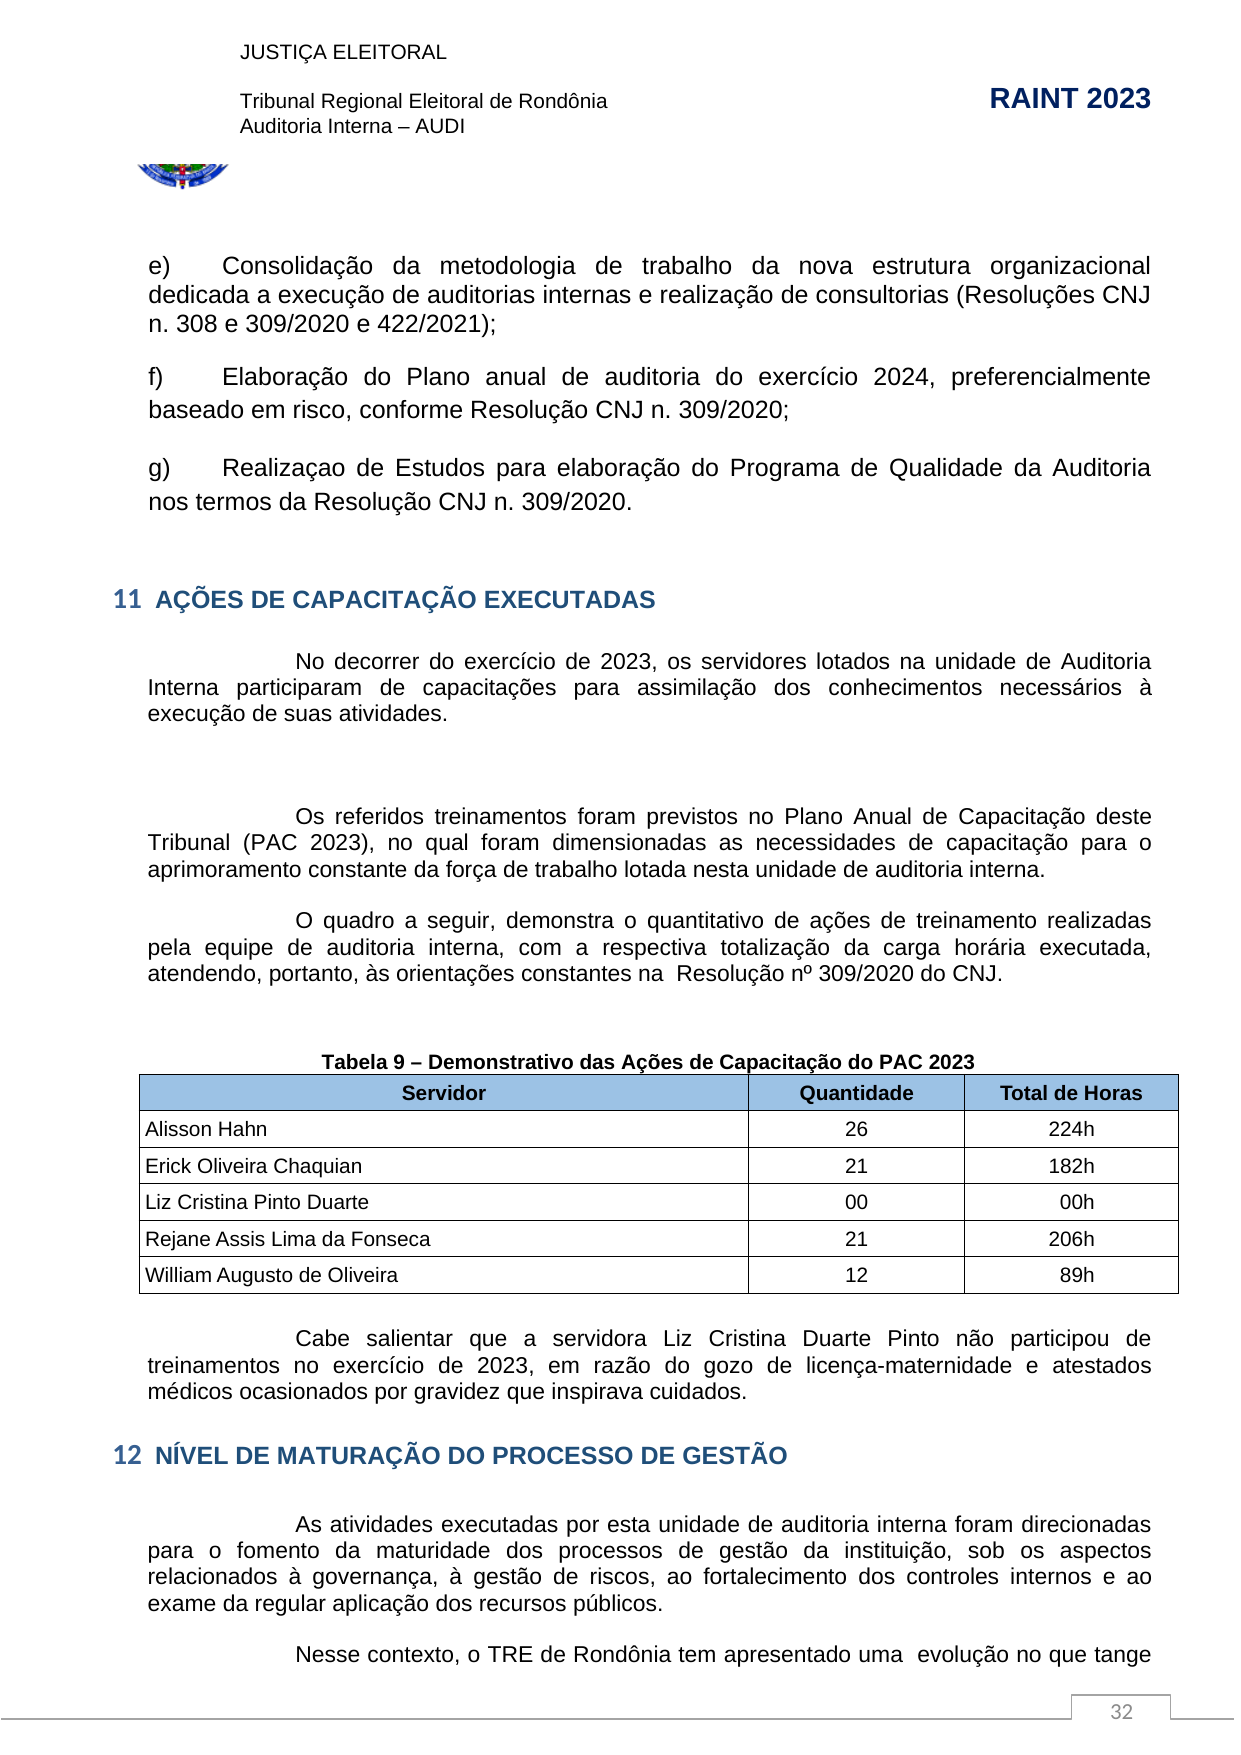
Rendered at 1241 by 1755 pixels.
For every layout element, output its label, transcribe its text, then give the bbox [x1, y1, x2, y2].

text O quadro a seguir, demonstra o quantitativo de ações de treinamento realizadas pela equipe de auditoria interna, com a respectiva totalização da carga horária executada, atendendo, portanto, às orientações constantes na Resolução nº 309/2020 do CNJ. [147, 907, 1152, 986]
table_cell Liz Cristina Pinto Duarte [140, 1184, 748, 1220]
table_header Quantidade [749, 1075, 964, 1110]
table_cell 206h [965, 1221, 1178, 1256]
text Tabela 9 – Demonstrativo das Ações de Capacitação do PAC 2023 [133, 1050, 1163, 1074]
table_cell William Augusto de Oliveira [140, 1257, 748, 1293]
text Nesse contexto, o TRE de Rondônia tem apresentado uma evolução no que tange [147, 1641, 1152, 1667]
table_cell Erick Oliveira Chaquian [140, 1148, 748, 1183]
list Consolidação da metodologia de trabalho da nova estrutura organizacional dedicada a execução de auditorias internas e realização de consultorias (Resoluções CNJ n. 308 e 309/2020 e 422/2021); [148, 251, 1152, 337]
table_cell 12 [749, 1257, 964, 1293]
table_cell 00 [749, 1184, 964, 1220]
table_cell 224h [965, 1111, 1178, 1147]
table_cell 89h [965, 1257, 1178, 1293]
table_header Total de Horas [965, 1075, 1178, 1110]
list AÇÕES DE CAPACITAÇÃO EXECUTADAS [112, 580, 1163, 616]
table_header Servidor [140, 1075, 748, 1110]
table_cell 00h [965, 1184, 1178, 1220]
table_cell 21 [749, 1221, 964, 1256]
table_cell Rejane Assis Lima da Fonseca [140, 1221, 748, 1256]
text Os referidos treinamentos foram previstos no Plano Anual de Capacitação deste Tribunal (PAC 2023), no qual foram dimensionadas as necessidades de capacitação para o aprimoramento constante da força de trabalho lotada nesta unidade de auditoria interna. [147, 803, 1152, 882]
table_cell 182h [965, 1148, 1178, 1183]
text Cabe salientar que a servidora Liz Cristina Duarte Pinto não participou de treinamentos no exercício de 2023, em razão do gozo de licença-maternidade e atestados médicos ocasionados por gravidez que inspirava cuidados. [147, 1325, 1152, 1404]
list Realizaçao de Estudos para elaboração do Programa de Qualidade da Auditoria nos termos da Resolução CNJ n. 309/2020. [148, 453, 1152, 515]
table_cell Alisson Hahn [140, 1111, 748, 1147]
list Elaboração do Plano anual de auditoria do exercício 2024, preferencialmente baseado em risco, conforme Resolução CNJ n. 309/2020; [148, 362, 1152, 424]
text No decorrer do exercício de 2023, os servidores lotados na unidade de Auditoria Interna participaram de capacitações para assimilação dos conhecimentos necessários à execução de suas atividades. [147, 648, 1152, 727]
list NÍVEL DE MATURAÇÃO DO PROCESSO DE GESTÃO [112, 1436, 1163, 1472]
table_cell 21 [749, 1148, 964, 1183]
text As atividades executadas por esta unidade de auditoria interna foram direcionadas para o fomento da maturidade dos processos de gestão da instituição, sob os aspectos relacionados à governança, à gestão de riscos, ao fortalecimento dos controles internos e ao exame da regular aplicação dos recursos públicos. [147, 1511, 1152, 1616]
table_cell 26 [749, 1111, 964, 1147]
